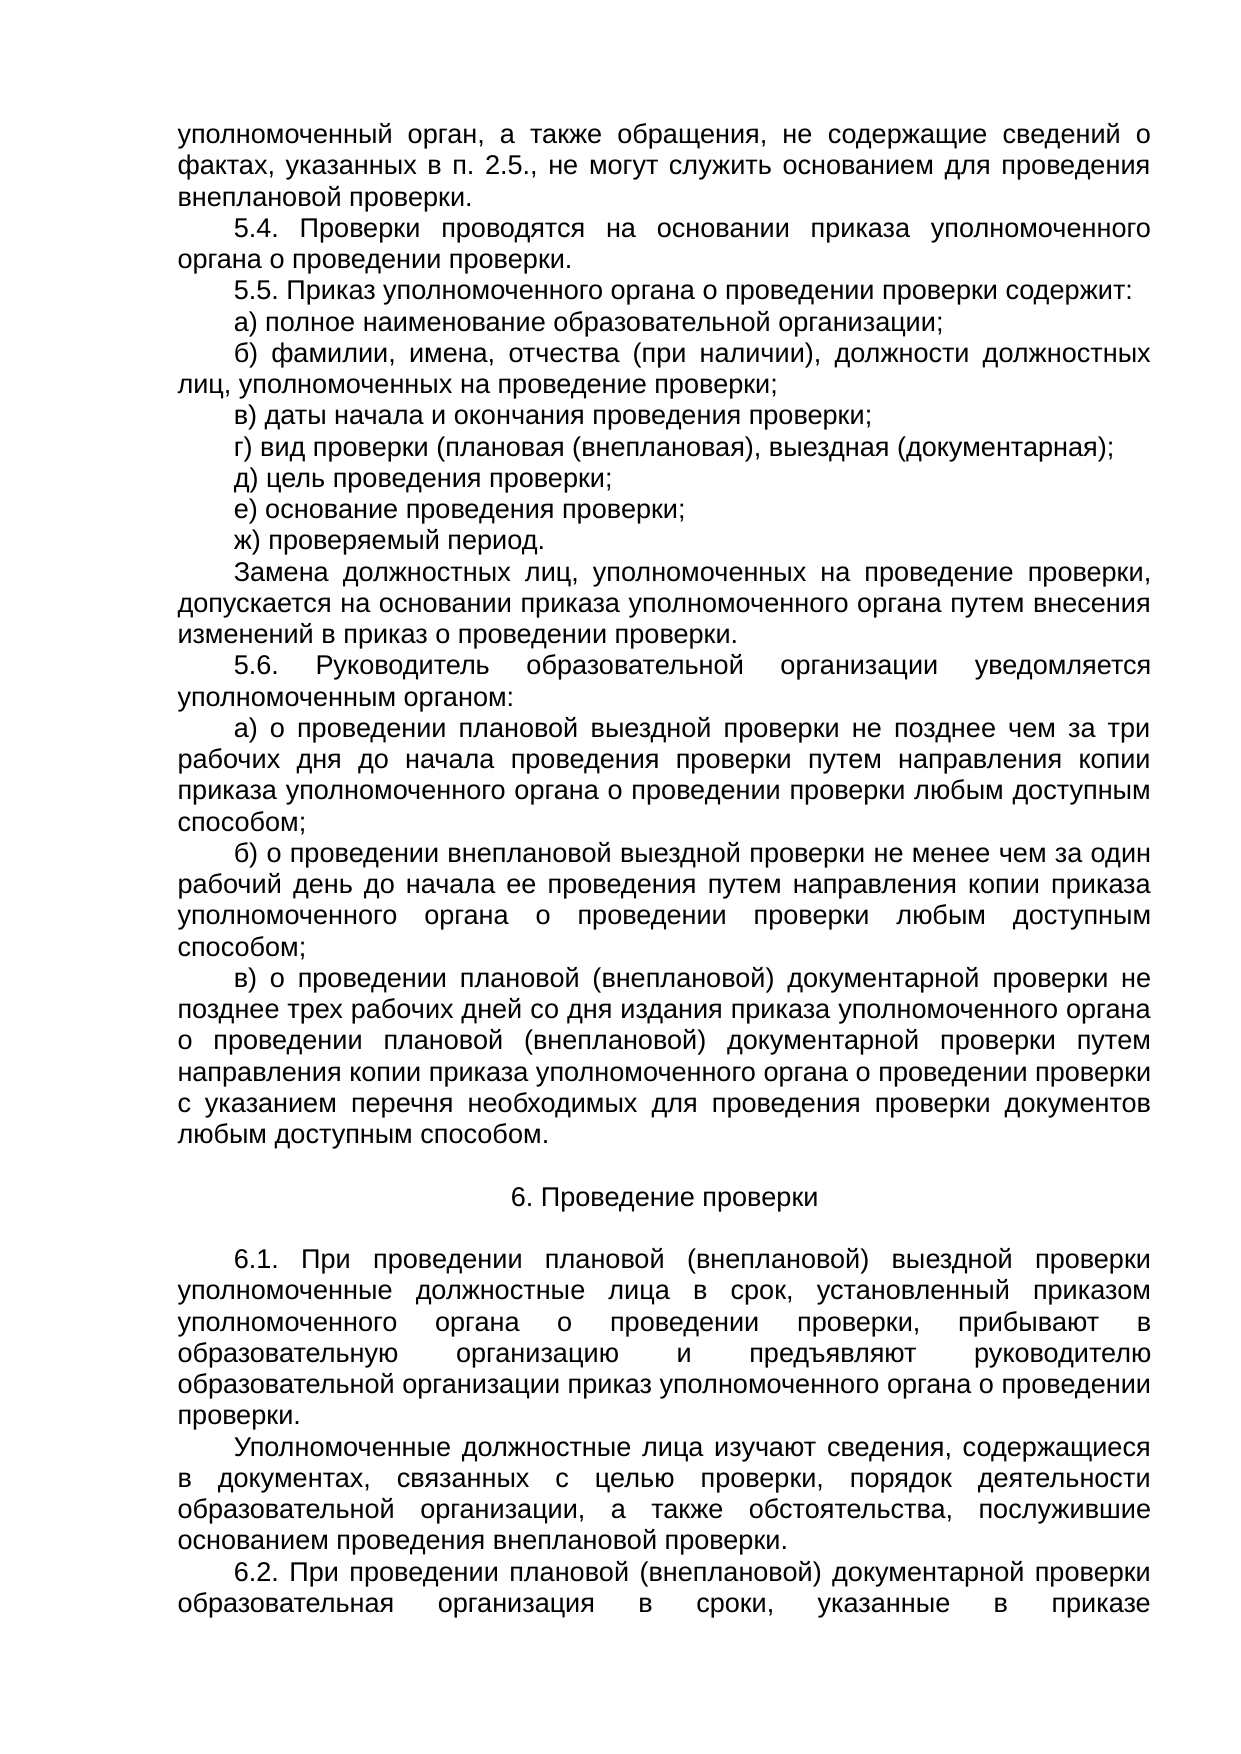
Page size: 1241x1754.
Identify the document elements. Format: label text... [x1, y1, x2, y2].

text а) полное наименование образовательной организации; [177, 306, 1152, 337]
text б) о проведении внеплановой выездной проверки не менее чем за один рабочий день до начала ее проведения путем направления копии приказа уполномоченного органа о проведении проверки любым доступным способом; [177, 837, 1152, 962]
text б) фамилии, имена, отчества (при наличии), должности должностных лиц, уполномоченных на проведение проверки; [177, 337, 1152, 399]
text а) о проведении плановой выездной проверки не позднее чем за три рабочих дня до начала проведения проверки путем направления копии приказа уполномоченного органа о проведении проверки любым доступным способом; [177, 712, 1152, 837]
text Замена должностных лиц, уполномоченных на проведение проверки, допускается на основании приказа уполномоченного органа путем внесения изменений в приказ о проведении проверки. [177, 556, 1152, 649]
text 5.6. Руководитель образовательной организации уведомляется уполномоченным органом: [177, 649, 1152, 712]
text 5.5. Приказ уполномоченного органа о проведении проверки содержит: [177, 274, 1152, 306]
text д) цель проведения проверки; [177, 462, 1152, 493]
text г) вид проверки (плановая (внеплановая), выездная (документарная); [177, 431, 1152, 462]
text 6. Проведение проверки [177, 1181, 1152, 1212]
text 6.2. При проведении плановой (внеплановой) документарной проверки образовательная организация в сроки, указанные в приказе [177, 1556, 1152, 1618]
text в) даты начала и окончания проведения проверки; [177, 399, 1152, 431]
text Уполномоченные должностные лица изучают сведения, содержащиеся в документах, связанных с целью проверки, порядок деятельности образовательной организации, а также обстоятельства, послужившие основанием проведения внеплановой проверки. [177, 1431, 1152, 1556]
text е) основание проведения проверки; [177, 493, 1152, 524]
text ж) проверяемый период. [177, 524, 1152, 556]
text 6.1. При проведении плановой (внеплановой) выездной проверки уполномоченные должностные лица в срок, установленный приказом уполномоченного органа о проведении проверки, прибывают в образовательную организацию и предъявляют руководителю образовательной организации приказ уполномоченного органа о проведении проверки. [177, 1243, 1152, 1431]
text 5.4. Проверки проводятся на основании приказа уполномоченного органа о проведении проверки. [177, 212, 1152, 274]
text уполномоченный орган, а также обращения, не содержащие сведений о фактах, указанных в п. 2.5., не могут служить основанием для проведения внеплановой проверки. [177, 118, 1152, 212]
text в) о проведении плановой (внеплановой) документарной проверки не позднее трех рабочих дней со дня издания приказа уполномоченного органа о проведении плановой (внеплановой) документарной проверки путем направления копии приказа уполномоченного органа о проведении проверки с указанием перечня необходимых для проведения проверки документов любым доступным способом. [177, 962, 1152, 1149]
